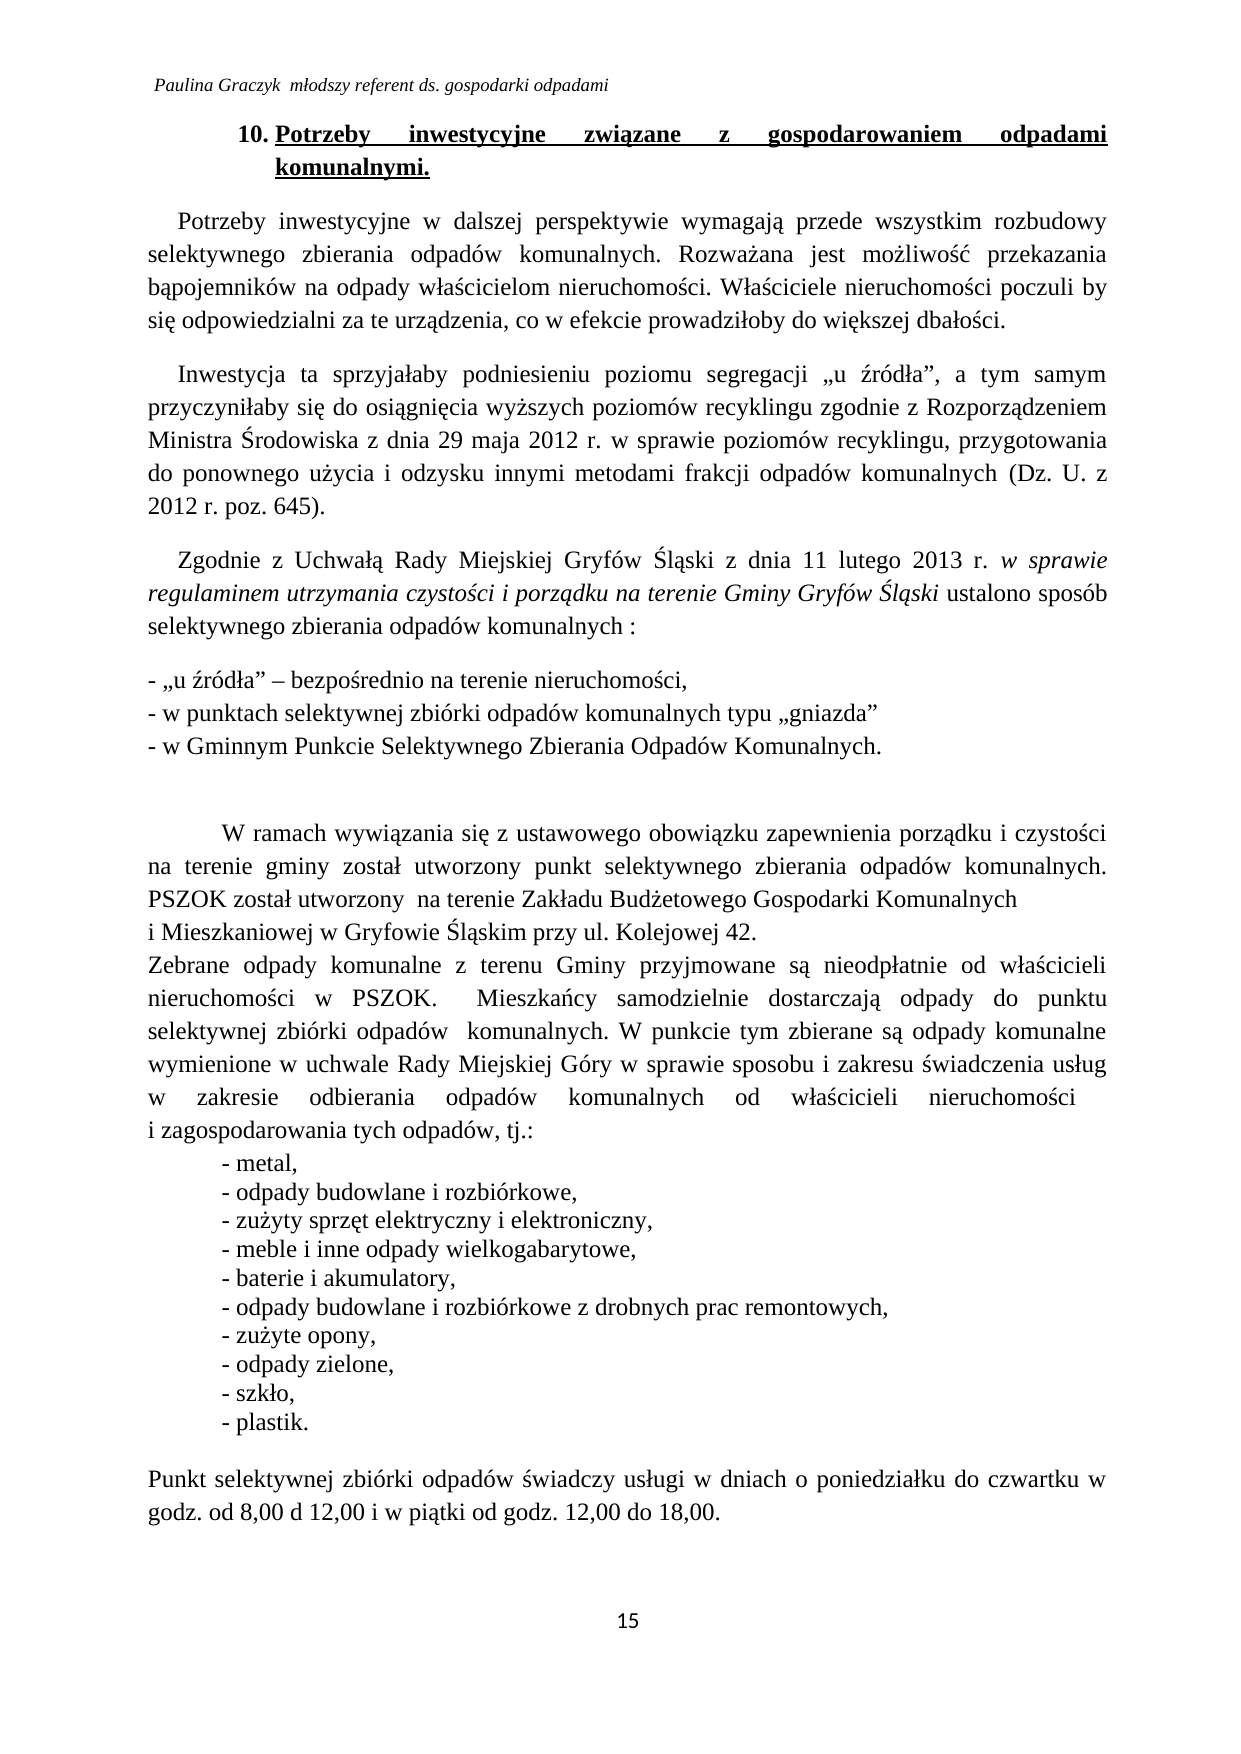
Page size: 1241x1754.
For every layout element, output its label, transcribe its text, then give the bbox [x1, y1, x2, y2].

text i Mieszkaniowej w Gryfowie Śląskim przy ul. Kolejowej 42. [148, 917, 1107, 946]
text - meble i inne odpady wielkogabarytowe, [148, 1234, 1107, 1263]
text - odpady zielone, [148, 1349, 1107, 1378]
text Paulina Graczyk młodszy referent ds. gospodarki odpadami [148, 74, 1107, 95]
text Zgodnie z Uchwałą Rady Miejskiej Gryfów Śląski z dnia 11 lutego 2013 r. w sprawie regulaminem utrzymania czystości i porządku na terenie Gminy Gryfów Śląski ustalono sposób selektywnego zbierania odpadów komunalnych : [148, 545, 1107, 640]
text - zużyte opony, [148, 1321, 1107, 1349]
text - szkło, [148, 1378, 1107, 1407]
text - plastik. [148, 1407, 1107, 1436]
text - metal, [148, 1148, 1107, 1177]
text - w Gminnym Punkcie Selektywnego Zbierania Odpadów Komunalnych. [148, 731, 1107, 760]
text - baterie i akumulatory, [148, 1263, 1107, 1292]
text - odpady budowlane i rozbiórkowe z drobnych prac remontowych, [148, 1292, 1107, 1321]
text - „u źródła” – bezpośrednio na terenie nieruchomości, [148, 665, 1107, 694]
text Punkt selektywnej zbiórki odpadów świadczy usługi w dniach o poniedziałku do czwartku w godz. od 8,00 d 12,00 i w piątki od godz. 12,00 do 18,00. [148, 1464, 1107, 1526]
text - w punktach selektywnej zbiórki odpadów komunalnych typu „gniazda” [148, 698, 1107, 727]
list Potrzeby inwestycyjne związane z gospodarowaniem odpadami komunalnymi. [237, 119, 1107, 181]
text Inwestycja ta sprzyjałaby podniesieniu poziomu segregacji „u źródła”, a tym samym przyczyniłaby się do osiągnięcia wyższych poziomów recyklingu zgodnie z Rozporządzeniem Ministra Środowiska z dnia 29 maja 2012 r. w sprawie poziomów recyklingu, przygotowania do ponownego użycia i odzysku innymi metodami frakcji odpadów komunalnych (Dz. U. z 2012 r. poz. 645). [148, 359, 1107, 520]
text W ramach wywiązania się z ustawowego obowiązku zapewnienia porządku i czystości na terenie gminy został utworzony punkt selektywnego zbierania odpadów komunalnych. PSZOK został utworzony na terenie Zakładu Budżetowego Gospodarki Komunalnych [148, 818, 1107, 913]
text - zużyty sprzęt elektryczny i elektroniczny, [148, 1206, 1107, 1234]
text Potrzeby inwestycyjne w dalszej perspektywie wymagają przede wszystkim rozbudowy selektywnego zbierania odpadów komunalnych. Rozważana jest możliwość przekazania bąpojemników na odpady właścicielom nieruchomości. Właściciele nieruchomości poczuli by się odpowiedzialni za te urządzenia, co w efekcie prowadziłoby do większej dbałości. [148, 206, 1107, 334]
text Zebrane odpady komunalne z terenu Gminy przyjmowane są nieodpłatnie od właścicieli nieruchomości w PSZOK. Mieszkańcy samodzielnie dostarczają odpady do punktu selektywnej zbiórki odpadów komunalnych. W punkcie tym zbierane są odpady komunalne wymienione w uchwale Rady Miejskiej Góry w sprawie sposobu i zakresu świadczenia usług w zakresie odbierania odpadów komunalnych od właścicieli nieruchomości i zagospodarowania tych odpadów, tj.: [148, 950, 1107, 1144]
text - odpady budowlane i rozbiórkowe, [148, 1177, 1107, 1206]
